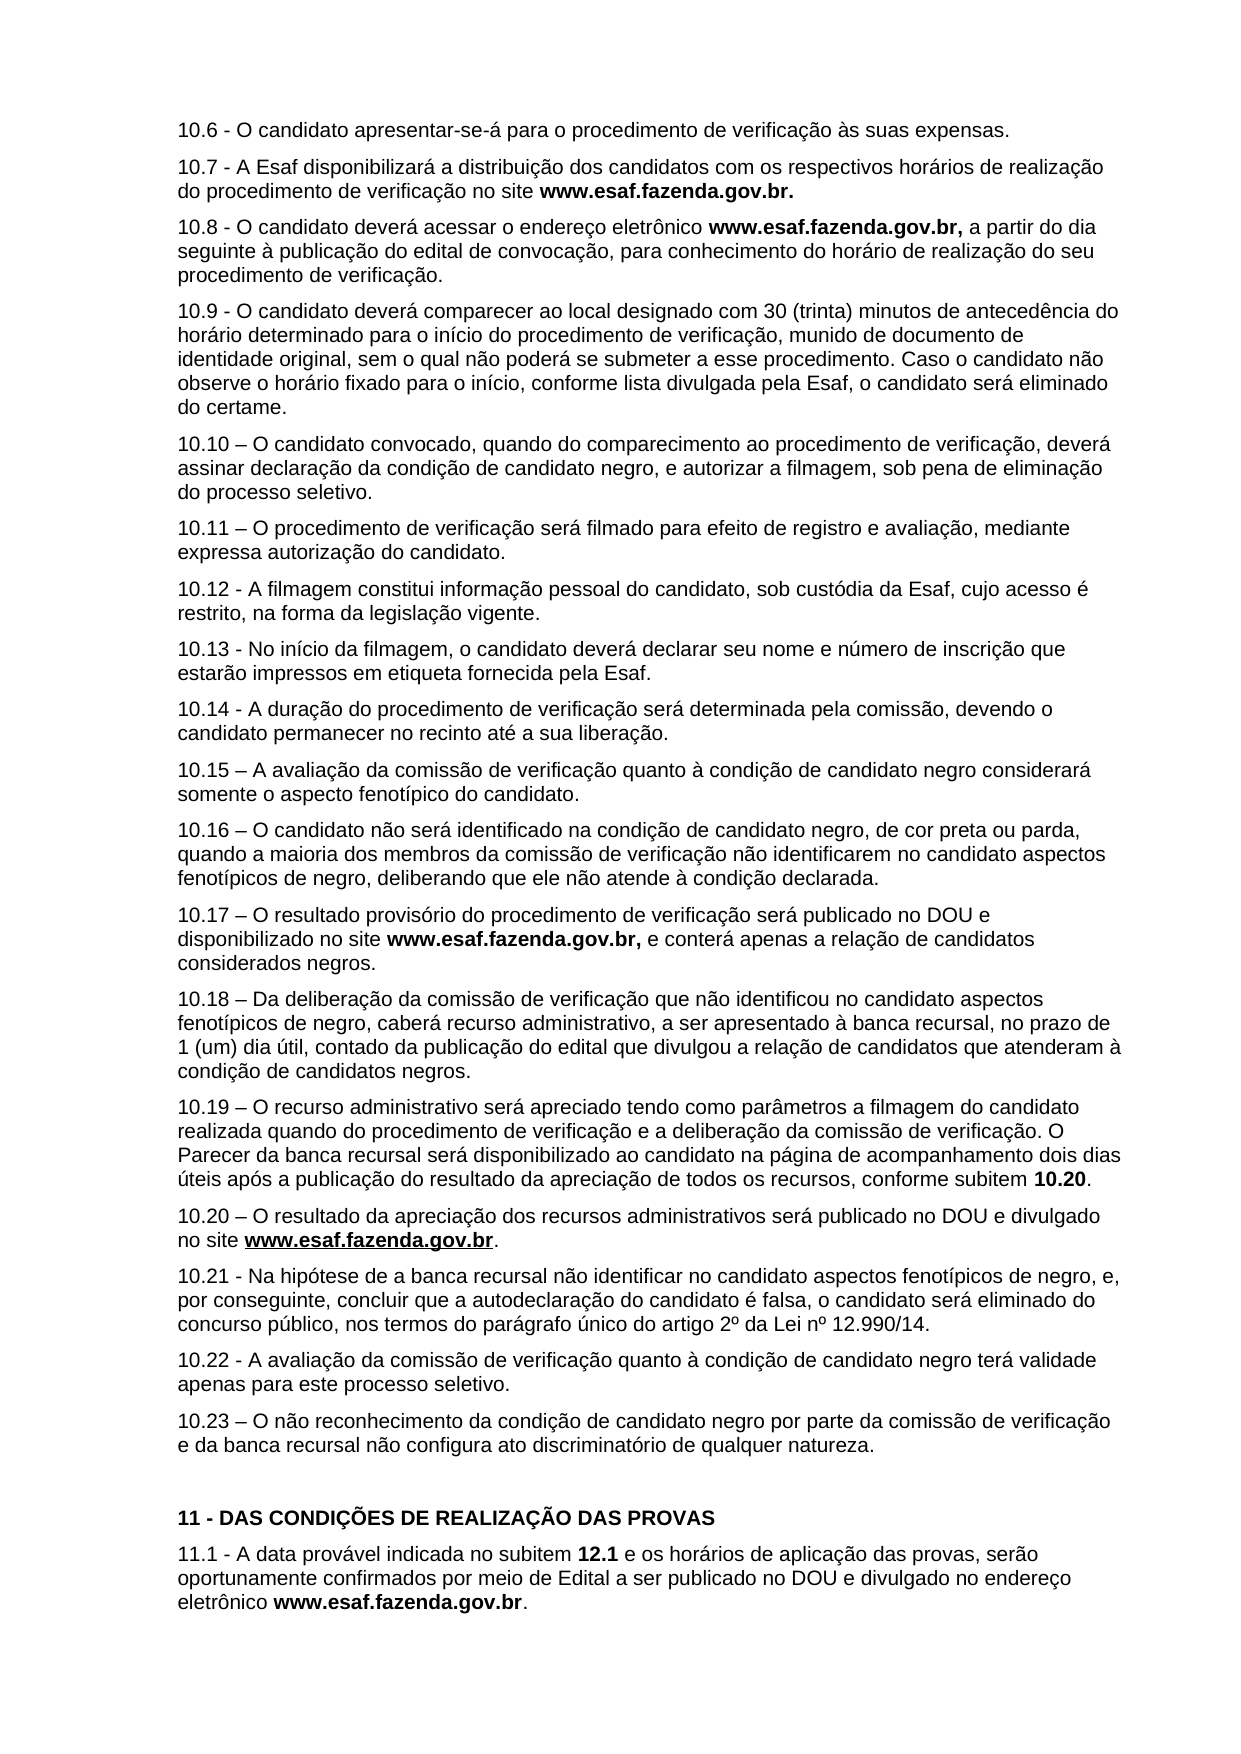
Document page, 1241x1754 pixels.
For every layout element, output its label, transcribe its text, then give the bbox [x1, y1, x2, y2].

text 10.18 – Da deliberação da comissão de verificação que não identificou no candidato aspectos fenotípicos de negro, caberá recurso administrativo, a ser apresentado à banca recursal, no prazo de 1 (um) dia útil, contado da publicação do edital que divulgou a relação de candidatos que atenderam à condição de candidatos negros. [177, 987, 1122, 1083]
text 10.22 - A avaliação da comissão de verificação quanto à condição de candidato negro terá validade apenas para este processo seletivo. [177, 1348, 1122, 1396]
text 10.11 – O procedimento de verificação será filmado para efeito de registro e avaliação, mediante expressa autorização do candidato. [177, 516, 1122, 564]
text 10.23 – O não reconhecimento da condição de candidato negro por parte da comissão de verificação e da banca recursal não configura ato discriminatório de qualquer natureza. [177, 1409, 1122, 1457]
text 10.21 - Na hipótese de a banca recursal não identificar no candidato aspectos fenotípicos de negro, e, por conseguinte, concluir que a autodeclaração do candidato é falsa, o candidato será eliminado do concurso público, nos termos do parágrafo único do artigo 2º da Lei nº 12.990/14. [177, 1264, 1122, 1336]
text 11.1 - A data provável indicada no subitem 12.1 e os horários de aplicação das provas, serão oportunamente confirmados por meio de Edital a ser publicado no DOU e divulgado no endereço eletrônico www.esaf.fazenda.gov.br. [177, 1542, 1122, 1614]
text 10.17 – O resultado provisório do procedimento de verificação será publicado no DOU e disponibilizado no site www.esaf.fazenda.gov.br, e conterá apenas a relação de candidatos considerados negros. [177, 902, 1122, 974]
text 10.15 – A avaliação da comissão de verificação quanto à condição de candidato negro considerará somente o aspecto fenotípico do candidato. [177, 758, 1122, 806]
text 10.19 – O recurso administrativo será apreciado tendo como parâmetros a filmagem do candidato realizada quando do procedimento de verificação e a deliberação da comissão de verificação. O Parecer da banca recursal será disponibilizado ao candidato na página de acompanhamento dois dias úteis após a publicação do resultado da apreciação de todos os recursos, conforme subitem 10.20. [177, 1095, 1122, 1191]
text 10.6 - O candidato apresentar-se-á para o procedimento de verificação às suas expensas. [177, 118, 1122, 142]
subtitle 11 - DAS CONDIÇÕES DE REALIZAÇÃO DAS PROVAS [177, 1506, 1122, 1529]
text 10.16 – O candidato não será identificado na condição de candidato negro, de cor preta ou parda, quando a maioria dos membros da comissão de verificação não identificarem no candidato aspectos fenotípicos de negro, deliberando que ele não atende à condição declarada. [177, 818, 1122, 890]
text 10.14 - A duração do procedimento de verificação será determinada pela comissão, devendo o candidato permanecer no recinto até a sua liberação. [177, 697, 1122, 745]
text 10.10 – O candidato convocado, quando do comparecimento ao procedimento de verificação, deverá assinar declaração da condição de candidato negro, e autorizar a filmagem, sob pena de eliminação do processo seletivo. [177, 432, 1122, 503]
text 10.13 - No início da filmagem, o candidato deverá declarar seu nome e número de inscrição que estarão impressos em etiqueta fornecida pela Esaf. [177, 637, 1122, 685]
text 10.9 - O candidato deverá comparecer ao local designado com 30 (trinta) minutos de antecedência do horário determinado para o início do procedimento de verificação, munido de documento de identidade original, sem o qual não poderá se submeter a esse procedimento. Caso o candidato não observe o horário fixado para o início, conforme lista divulgada pela Esaf, o candidato será eliminado do certame. [177, 299, 1122, 419]
text 10.8 - O candidato deverá acessar o endereço eletrônico www.esaf.fazenda.gov.br, a partir do dia seguinte à publicação do edital de convocação, para conhecimento do horário de realização do seu procedimento de verificação. [177, 215, 1122, 287]
text 10.20 – O resultado da apreciação dos recursos administrativos será publicado no DOU e divulgado no site www.esaf.fazenda.gov.br. [177, 1203, 1122, 1251]
text 10.7 - A Esaf disponibilizará a distribuição dos candidatos com os respectivos horários de realização do procedimento de verificação no site www.esaf.fazenda.gov.br. [177, 154, 1122, 202]
text 10.12 - A filmagem constitui informação pessoal do candidato, sob custódia da Esaf, cujo acesso é restrito, na forma da legislação vigente. [177, 576, 1122, 624]
